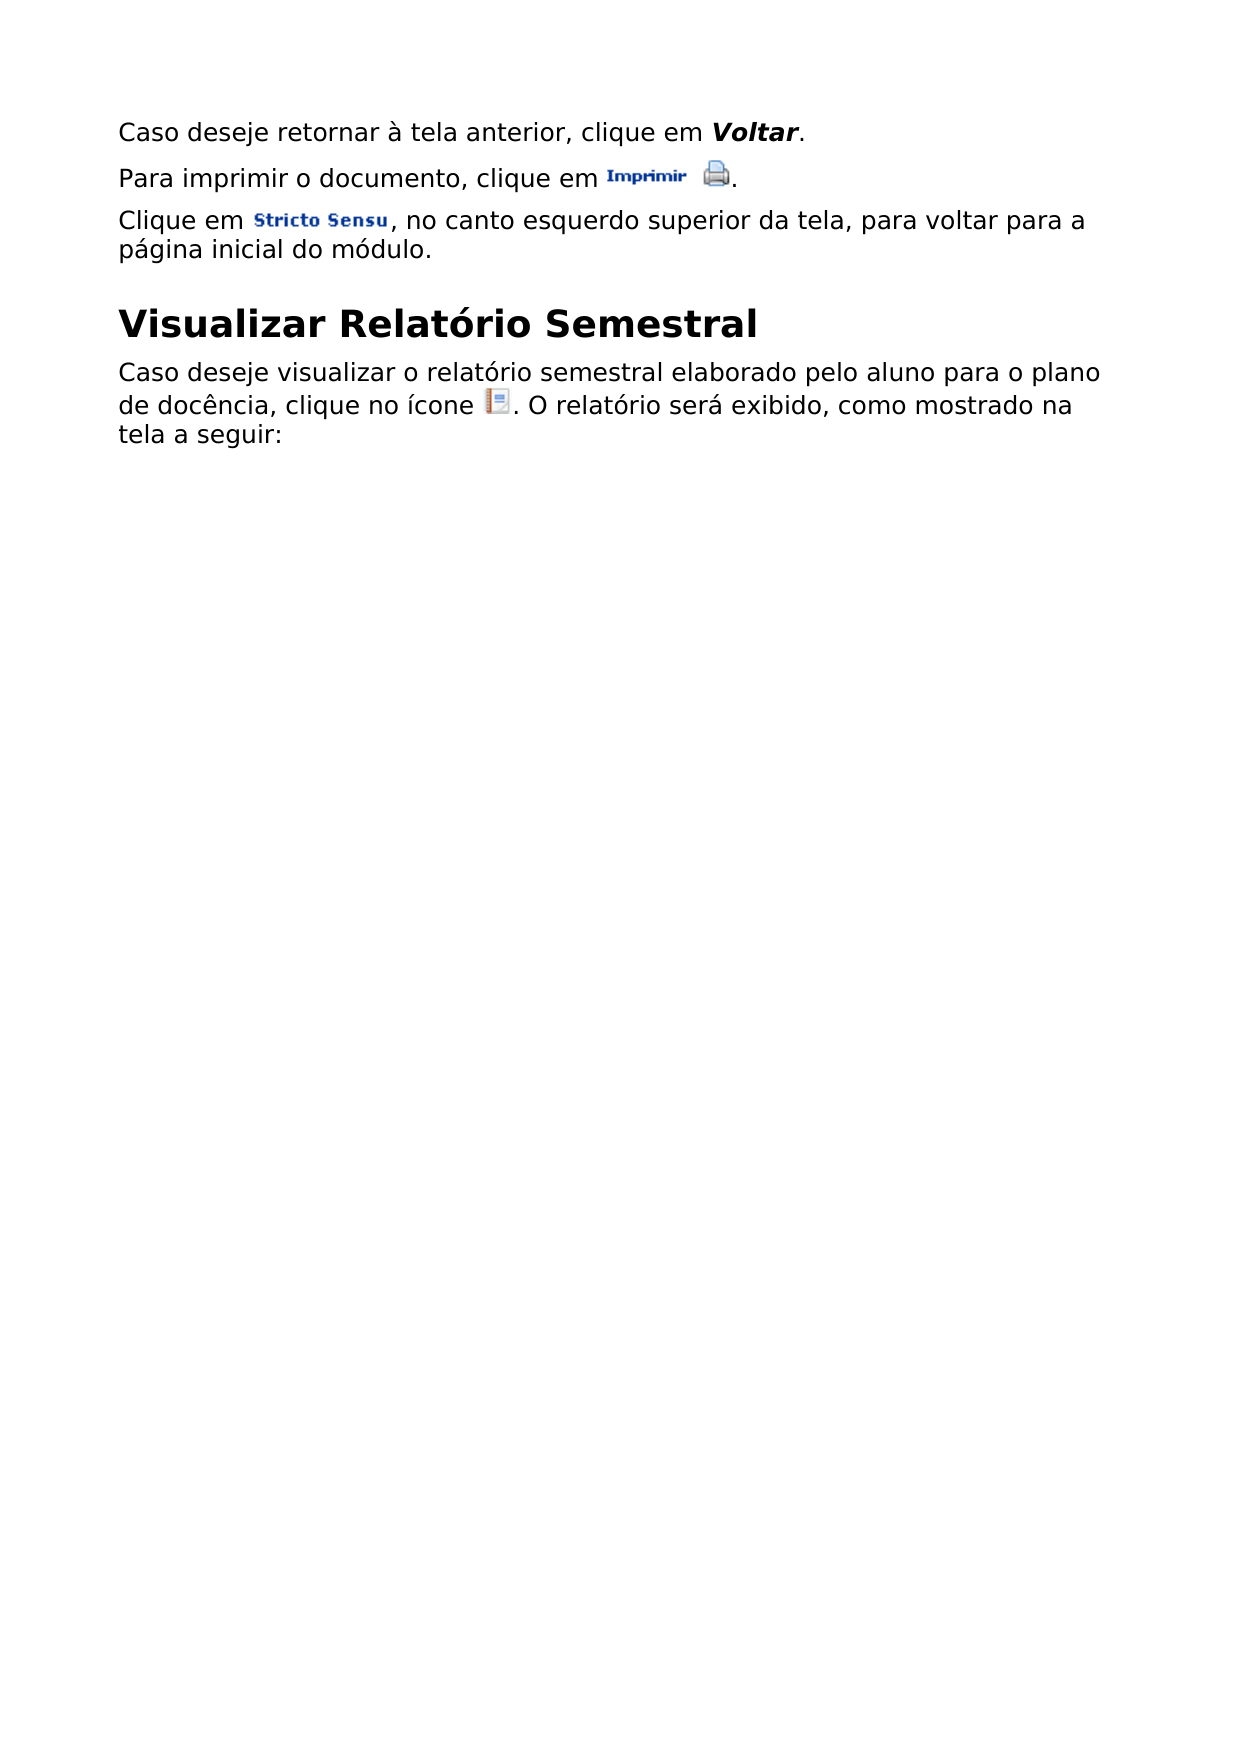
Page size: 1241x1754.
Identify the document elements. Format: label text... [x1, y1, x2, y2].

text Caso deseje visualizar o relatório semestral elaborado pelo aluno para o plano de docência, clique no ícone . O relatório será exibido, como mostrado na tela a seguir: [118, 358, 1122, 449]
text Para imprimir o documento, clique em . [118, 160, 1122, 194]
picture [252, 209, 390, 230]
text Clique em , no canto esquerdo superior da tela, para voltar para a página inicial do módulo. [118, 206, 1122, 265]
picture [607, 159, 731, 188]
subtitle Visualizar Relatório Semestral [118, 302, 1122, 346]
text Caso deseje retornar à tela anterior, clique em Voltar. [118, 118, 1122, 147]
picture [482, 387, 513, 414]
